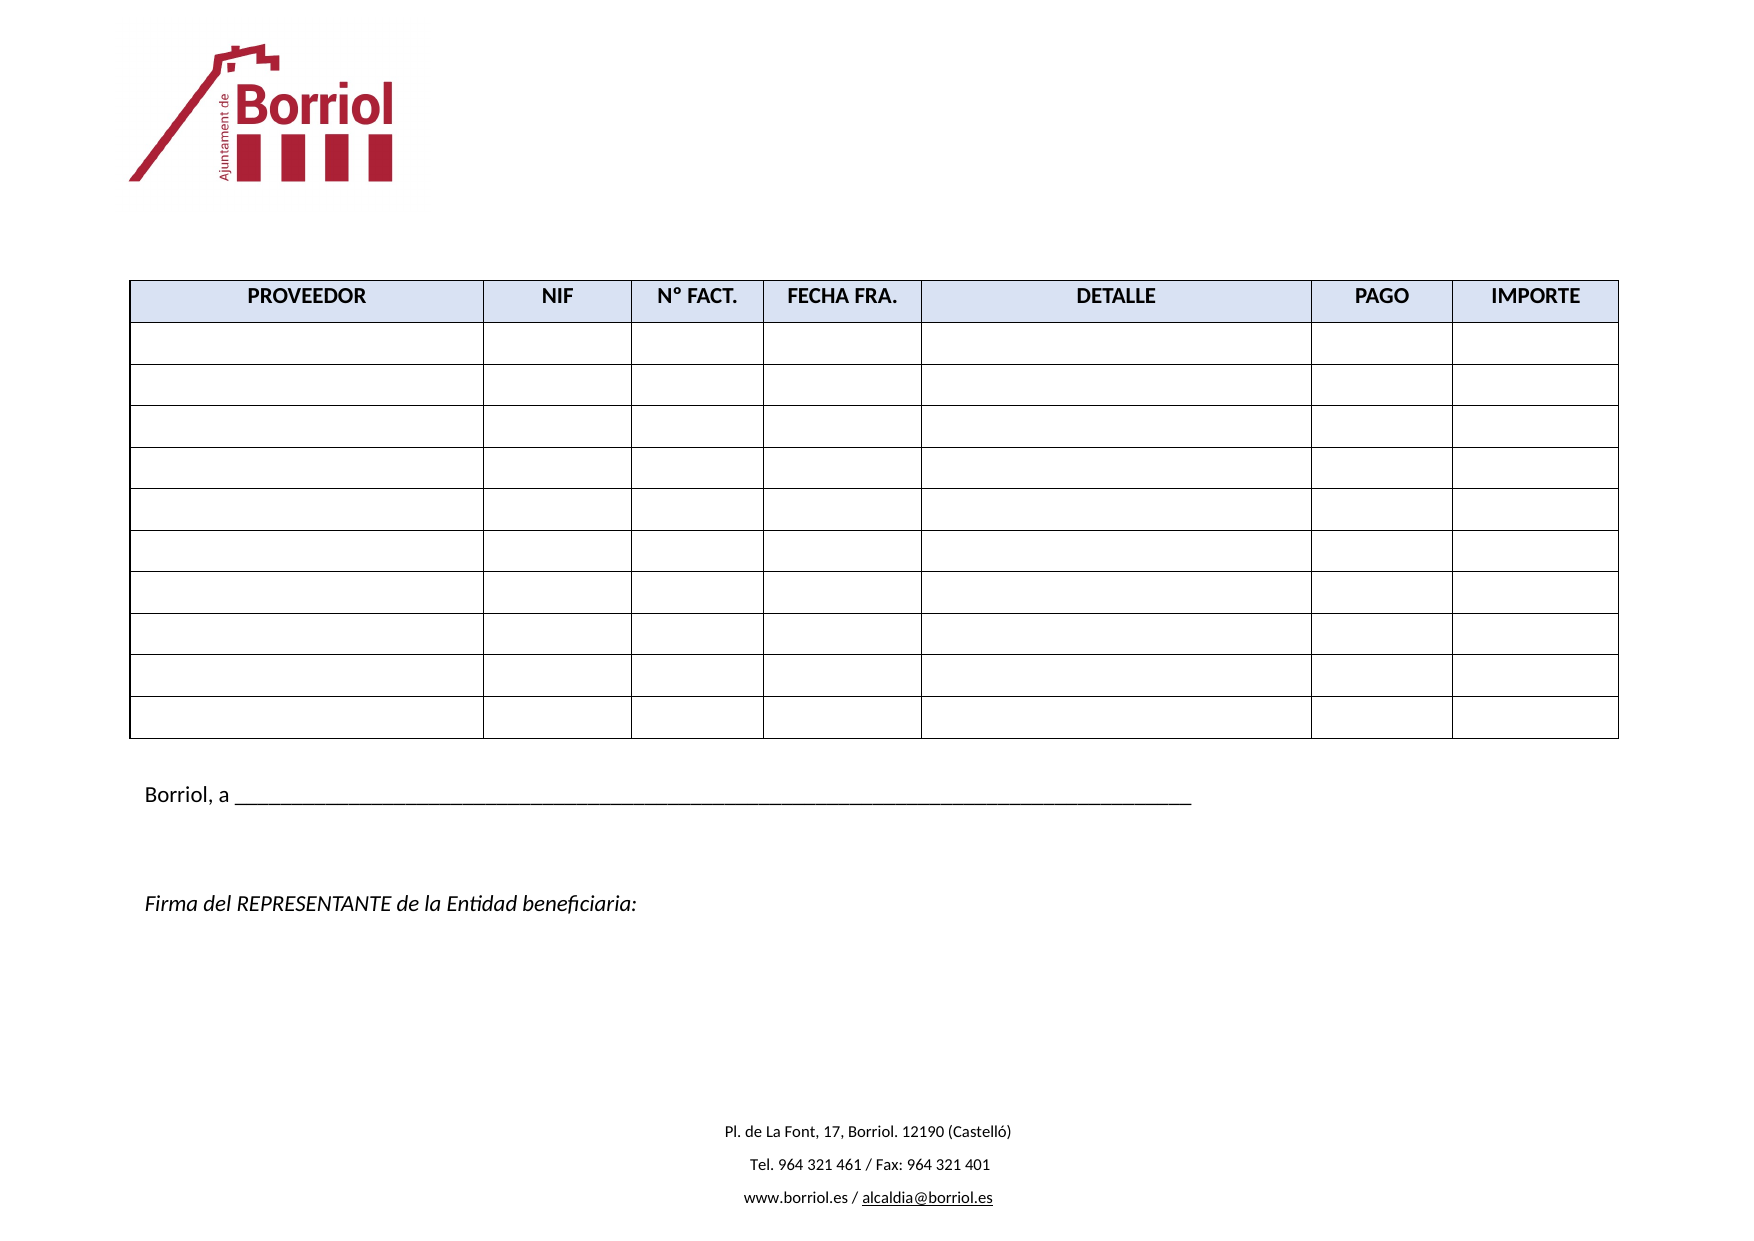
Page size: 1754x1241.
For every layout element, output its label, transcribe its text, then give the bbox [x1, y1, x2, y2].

table_cell [764, 655, 921, 696]
table_cell [131, 365, 483, 405]
table_cell [131, 655, 483, 696]
table_cell [632, 323, 763, 363]
table_cell [1312, 365, 1452, 405]
table_cell [484, 531, 631, 571]
table_header IMPORTE [1453, 281, 1618, 322]
table_cell [1312, 489, 1452, 530]
table_cell [632, 406, 763, 447]
table_cell [764, 531, 921, 571]
table_cell [1312, 323, 1452, 363]
table_cell [764, 448, 921, 488]
table_cell [484, 697, 631, 737]
table_cell [764, 323, 921, 363]
table_cell [1312, 448, 1452, 488]
table_cell [922, 489, 1311, 530]
table_cell [632, 365, 763, 405]
text Borriol, a ____________________________________________________________________________________ [144, 781, 1621, 808]
table_cell [1453, 614, 1618, 654]
table_cell [632, 655, 763, 696]
table_header FECHA FRA. [764, 281, 921, 322]
table_cell [484, 614, 631, 654]
table_header NIF [484, 281, 631, 322]
table_cell [1312, 531, 1452, 571]
table_header PAGO [1312, 281, 1452, 322]
table_cell [922, 614, 1311, 654]
table_cell [1453, 406, 1618, 447]
picture [115, 17, 432, 212]
table_cell [1312, 655, 1452, 696]
table_cell [632, 614, 763, 654]
table_cell [632, 531, 763, 571]
table_cell [1453, 655, 1618, 696]
table_cell [764, 572, 921, 613]
table_cell [1453, 489, 1618, 530]
table_cell [131, 697, 483, 737]
table_cell [764, 697, 921, 737]
table_cell [484, 323, 631, 363]
table_cell [922, 572, 1311, 613]
table_cell [764, 489, 921, 530]
table_cell [484, 572, 631, 613]
table_header PROVEEDOR [131, 281, 483, 322]
table_cell [1453, 531, 1618, 571]
table_cell [131, 572, 483, 613]
table_cell [922, 323, 1311, 363]
table_cell [131, 406, 483, 447]
table_cell [1453, 365, 1618, 405]
table_cell [131, 531, 483, 571]
table_cell [131, 323, 483, 363]
table_cell [131, 448, 483, 488]
table_cell [632, 572, 763, 613]
table_cell [922, 406, 1311, 447]
table_cell [1453, 448, 1618, 488]
table_cell [632, 697, 763, 737]
table_cell [1453, 572, 1618, 613]
table_cell [922, 655, 1311, 696]
table_cell [484, 406, 631, 447]
table_cell [922, 531, 1311, 571]
table_header Nº FACT. [632, 281, 763, 322]
table_cell [922, 365, 1311, 405]
table_cell [484, 448, 631, 488]
table_cell [1312, 697, 1452, 737]
table_cell [922, 697, 1311, 737]
table_cell [484, 365, 631, 405]
table_cell [484, 489, 631, 530]
table_cell [632, 448, 763, 488]
table_cell [1453, 697, 1618, 737]
text Firma del REPRESENTANTE de la Entidad beneficiaria: [144, 889, 1621, 917]
table_cell [1453, 323, 1618, 363]
table_cell [632, 489, 763, 530]
table_cell [764, 614, 921, 654]
table_cell [922, 448, 1311, 488]
table_cell [1312, 614, 1452, 654]
table_cell [131, 489, 483, 530]
table_cell [764, 365, 921, 405]
table_cell [1312, 406, 1452, 447]
table_cell [131, 614, 483, 654]
table_cell [484, 655, 631, 696]
table_cell [1312, 572, 1452, 613]
table_header DETALLE [922, 281, 1311, 322]
table_cell [764, 406, 921, 447]
